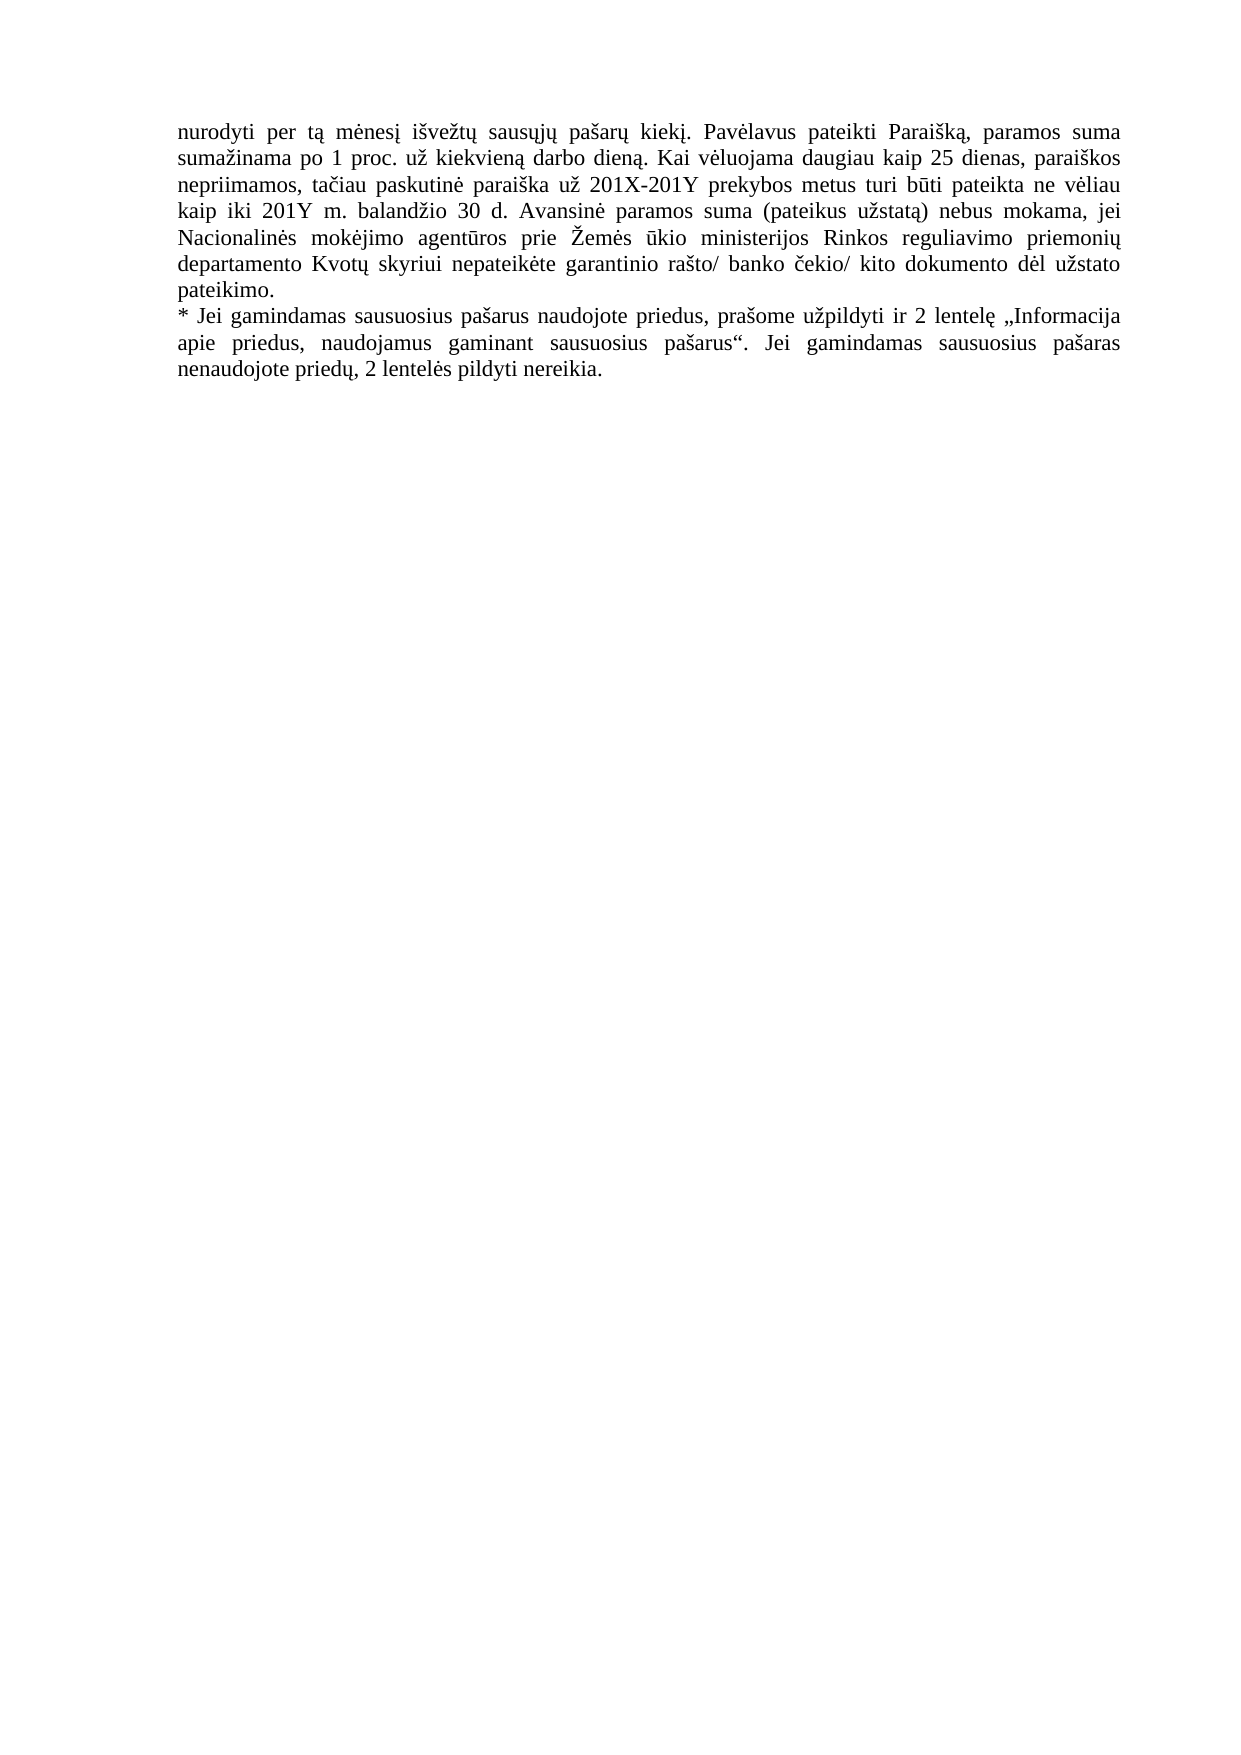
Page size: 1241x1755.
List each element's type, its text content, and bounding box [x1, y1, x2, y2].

text nurodyti per tą mėnesį išvežtų sausųjų pašarų kiekį. Pavėlavus pateikti Paraišką, paramos suma sumažinama po 1 proc. už kiekvieną darbo dieną. Kai vėluojama daugiau kaip 25 dienas, paraiškos nepriimamos, tačiau paskutinė paraiška už 201X-201Y prekybos metus turi būti pateikta ne vėliau kaip iki 201Y m. balandžio 30 d. Avansinė paramos suma (pateikus užstatą) nebus mokama, jei Nacionalinės mokėjimo agentūros prie Žemės ūkio ministerijos Rinkos reguliavimo priemonių departamento Kvotų skyriui nepateikėte garantinio rašto/ banko čekio/ kito dokumento dėl užstato pateikimo. [177, 118, 1122, 303]
text * Jei gamindamas sausuosius pašarus naudojote priedus, prašome užpildyti ir 2 lentelę „Informacija apie priedus, naudojamus gaminant sausuosius pašarus“. Jei gamindamas sausuosius pašaras nenaudojote priedų, 2 lentelės pildyti nereikia. [177, 303, 1122, 382]
